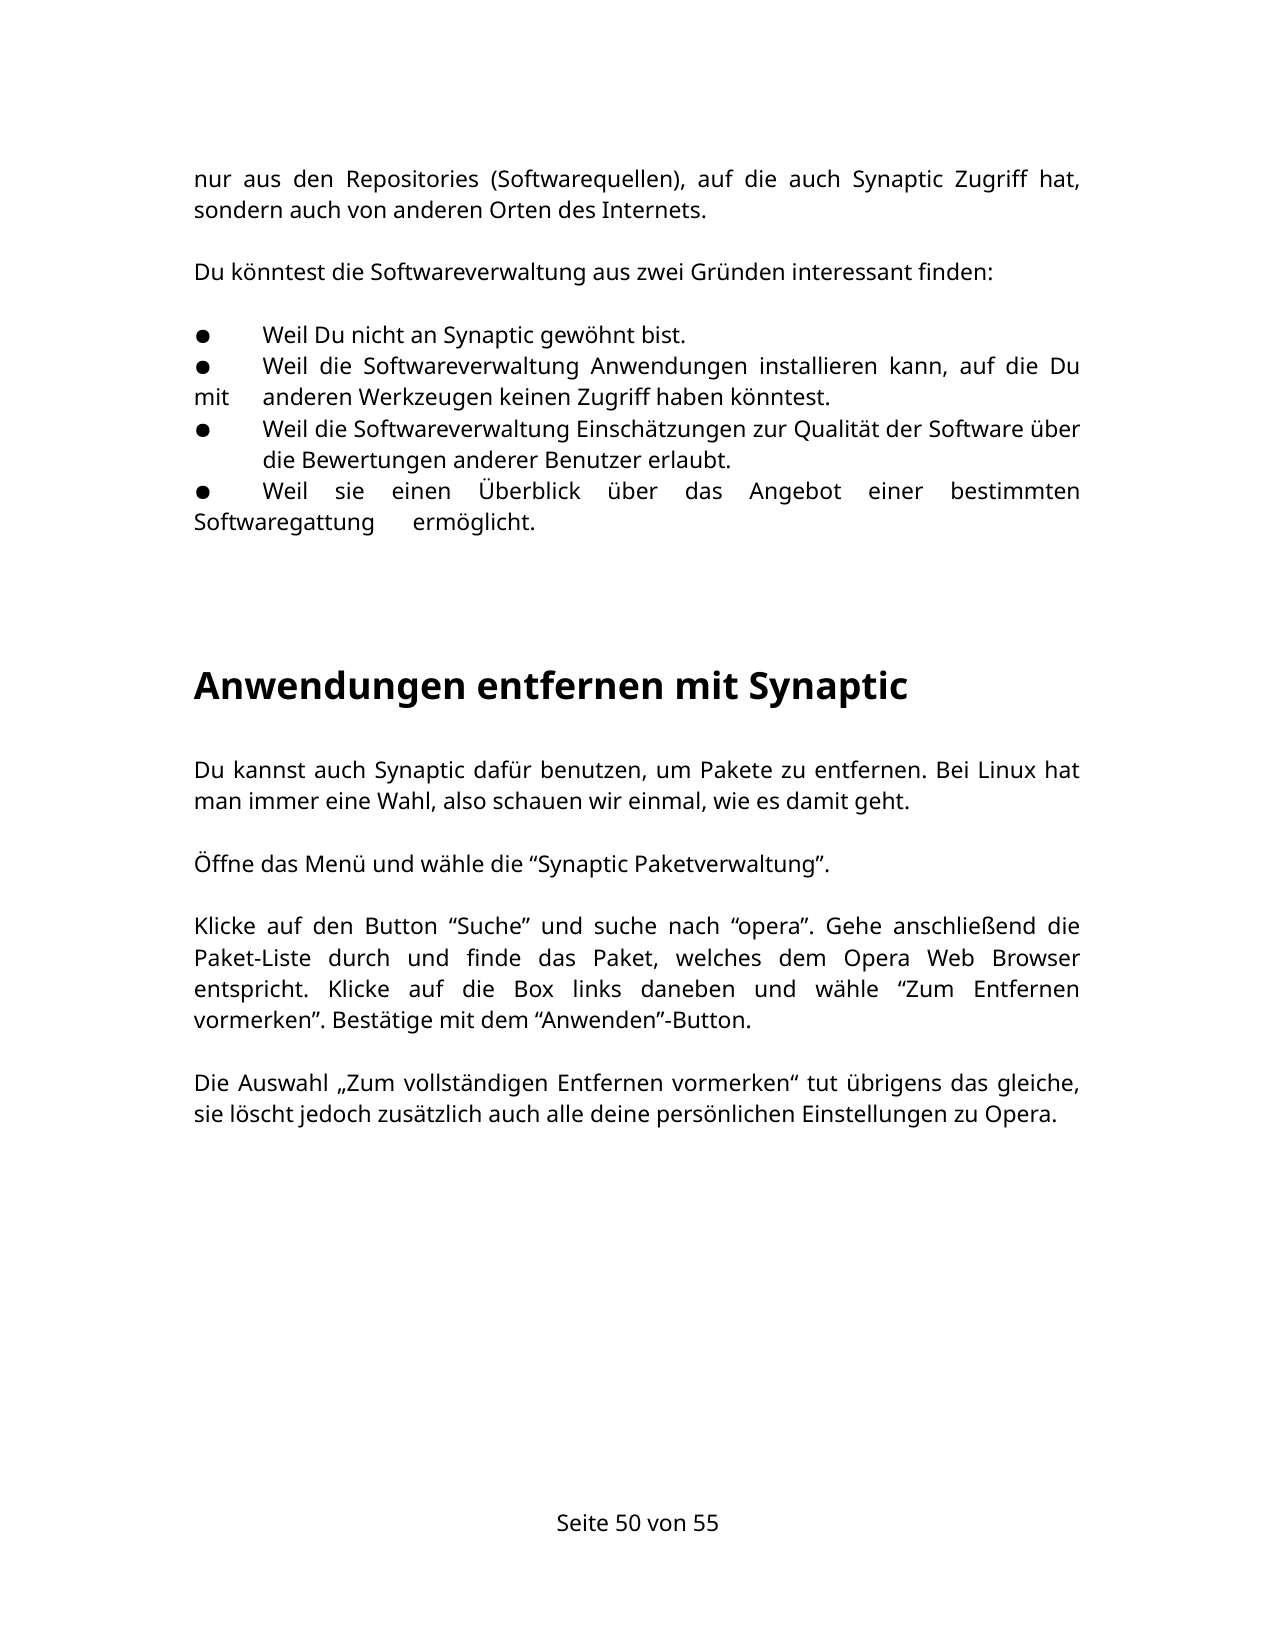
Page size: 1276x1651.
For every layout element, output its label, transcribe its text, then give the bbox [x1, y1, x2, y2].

list Weil sie einen Überblick über das Angebot einer bestimmten Softwaregattung ermöglicht. [187, 475, 1088, 537]
text Öffne das Menü und wähle die “Synaptic Paketverwaltung”. [187, 848, 1088, 879]
text Die Auswahl „Zum vollständigen Entfernen vormerken“ tut übrigens das gleiche, sie löscht jedoch zusätzlich auch alle deine persönlichen Einstellungen zu Opera. [187, 1066, 1088, 1129]
text nur aus den Repositories (Softwarequellen), auf die auch Synaptic Zugriff hat, sondern auch von anderen Orten des Internets. [187, 156, 1088, 225]
text Klicke auf den Button “Suche” und suche nach “opera”. Gehe anschließend die Paket-Liste durch und finde das Paket, welches dem Opera Web Browser entspricht. Klicke auf die Box links daneben und wähle “Zum Entfernen vormerken”. Bestätige mit dem “Anwenden”-Button. [187, 910, 1088, 1035]
subtitle Anwendungen entfernen mit Synaptic [187, 653, 1088, 710]
list Weil Du nicht an Synaptic gewöhnt bist. [187, 319, 1088, 350]
text Du könntest die Softwareverwaltung aus zwei Gründen interessant finden: [187, 256, 1088, 287]
list Weil die Softwareverwaltung Anwendungen installieren kann, auf die Du mit anderen Werkzeugen keinen Zugriff haben könntest. [187, 350, 1088, 412]
list Weil die Softwareverwaltung Einschätzungen zur Qualität der Software über die Bewertungen anderer Benutzer erlaubt. [187, 412, 1088, 475]
text Du kannst auch Synaptic dafür benutzen, um Pakete zu entfernen. Bei Linux hat man immer eine Wahl, also schauen wir einmal, wie es damit geht. [187, 754, 1088, 816]
